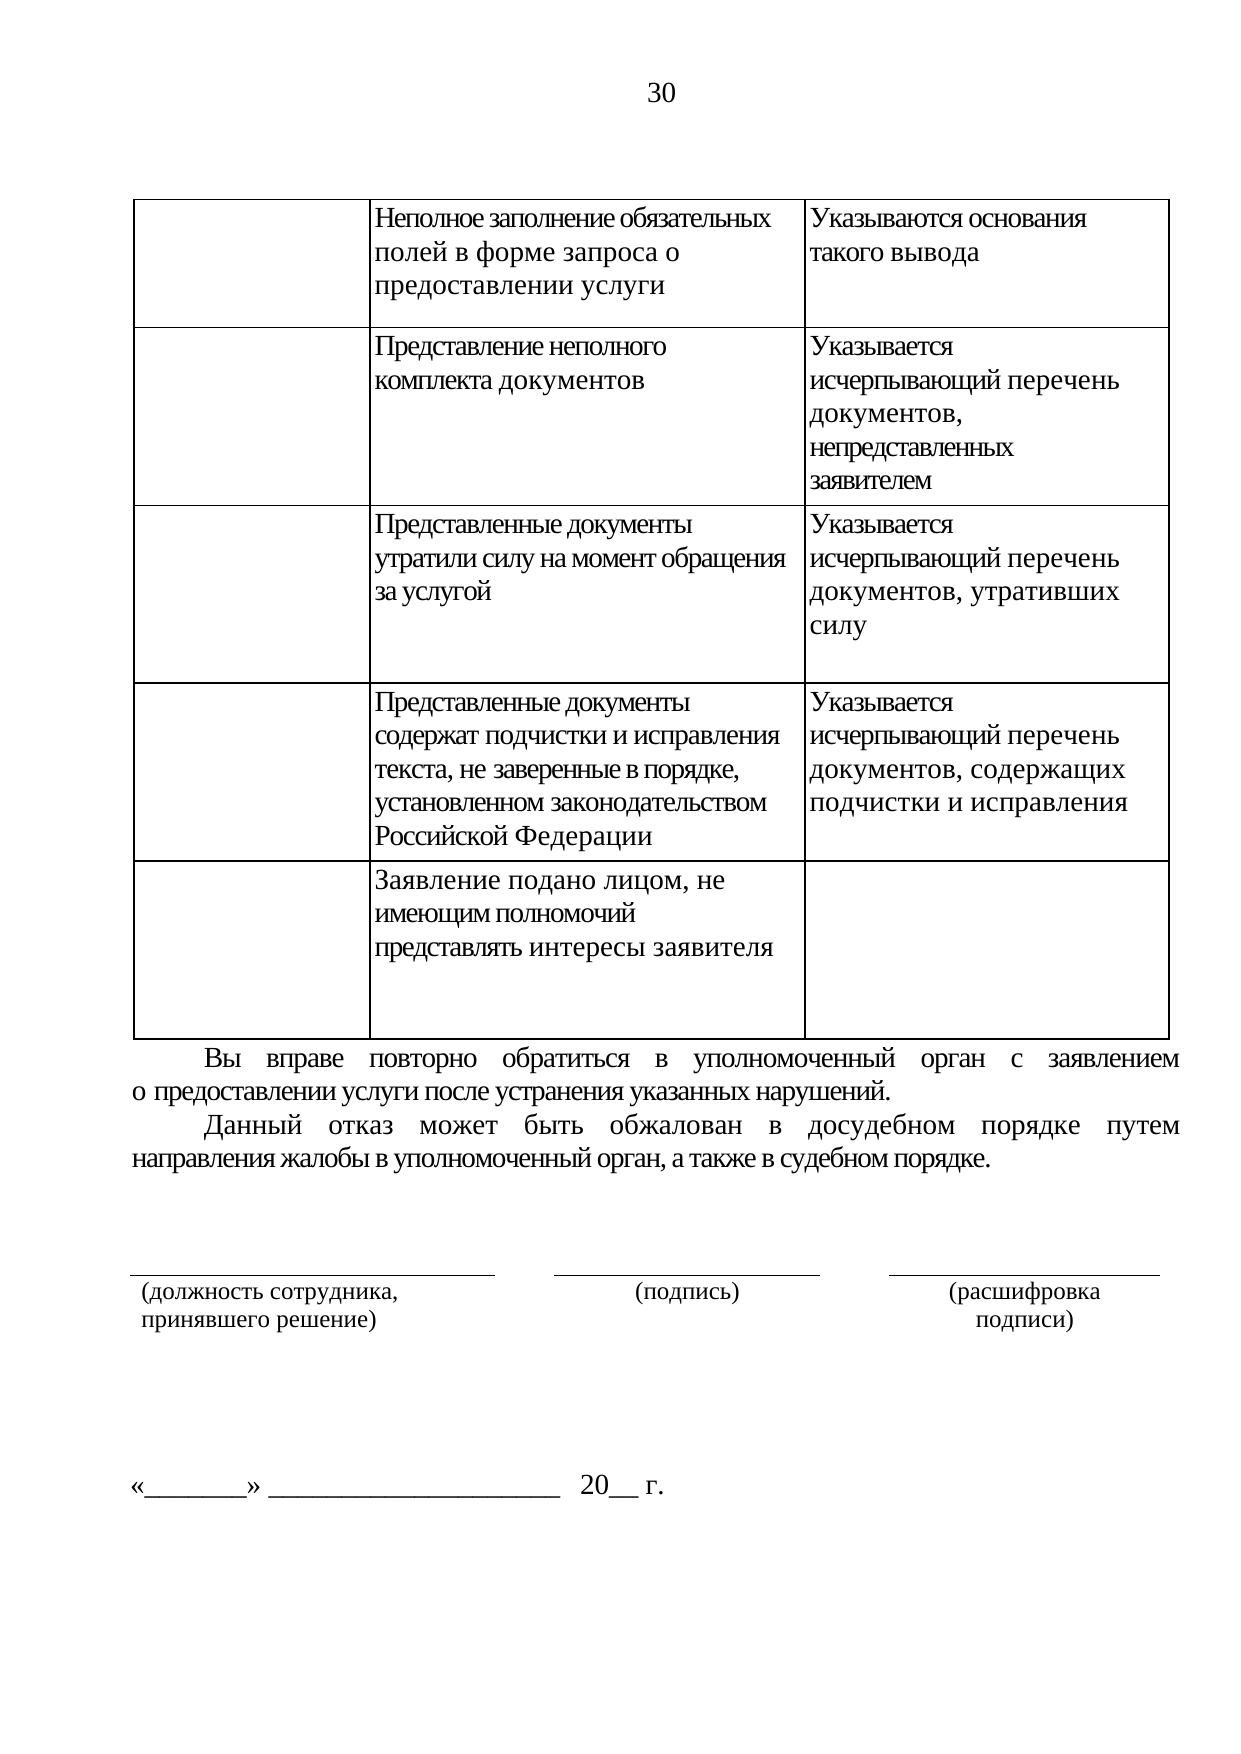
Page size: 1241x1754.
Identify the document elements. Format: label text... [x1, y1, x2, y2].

table_cell [806, 862, 1168, 1038]
table_cell Указывается исчерпывающий перечень документов, утративших силу [806, 506, 1168, 682]
table_header [495, 1241, 554, 1275]
table_header Указываются основания такого вывода [806, 200, 1168, 327]
table_cell [135, 684, 369, 860]
table_header [820, 1241, 889, 1275]
table_cell [135, 328, 369, 505]
table_cell [135, 862, 369, 1038]
text «_______» ____________________ 20__ г. [130, 1467, 1193, 1501]
table_header Неполное заполнение обязательных полей в форме запроса о предоставлении услуги [371, 200, 804, 327]
table_header [554, 1241, 820, 1275]
table_header [135, 200, 369, 327]
table_cell [495, 1275, 554, 1333]
table_cell Представление неполного комплекта документов [371, 328, 804, 505]
text Вы вправе повторно обратиться в уполномоченный орган с заявлением о предоставлении услуги после устранения указанных нарушений. [132, 1040, 1181, 1107]
table_cell Представленные документы утратили силу на момент обращения за услугой [371, 506, 804, 682]
text Данный отказ может быть обжалован в досудебном порядке путем направления жалобы в уполномоченный орган, а также в судебном порядке. [132, 1107, 1181, 1174]
table_cell Указывается исчерпывающий перечень документов, непредставленных заявителем [806, 328, 1168, 505]
table_cell (должность сотрудника, принявшего решение) [130, 1276, 495, 1333]
table_header [889, 1241, 1160, 1275]
table_cell Заявление подано лицом, не имеющим полномочий представлять интересы заявителя [371, 862, 804, 1038]
table_cell (подпись) [554, 1276, 820, 1333]
table_cell [820, 1275, 889, 1333]
table_cell Указывается исчерпывающий перечень документов, содержащих подчистки и исправления [806, 684, 1168, 860]
table_cell [135, 506, 369, 682]
table_header [130, 1241, 495, 1275]
table_cell (расшифровка подписи) [889, 1276, 1160, 1333]
table_cell Представленные документы содержат подчистки и исправления текста, не заверенные в порядке, установленном законодательством Российской Федерации [371, 684, 804, 860]
